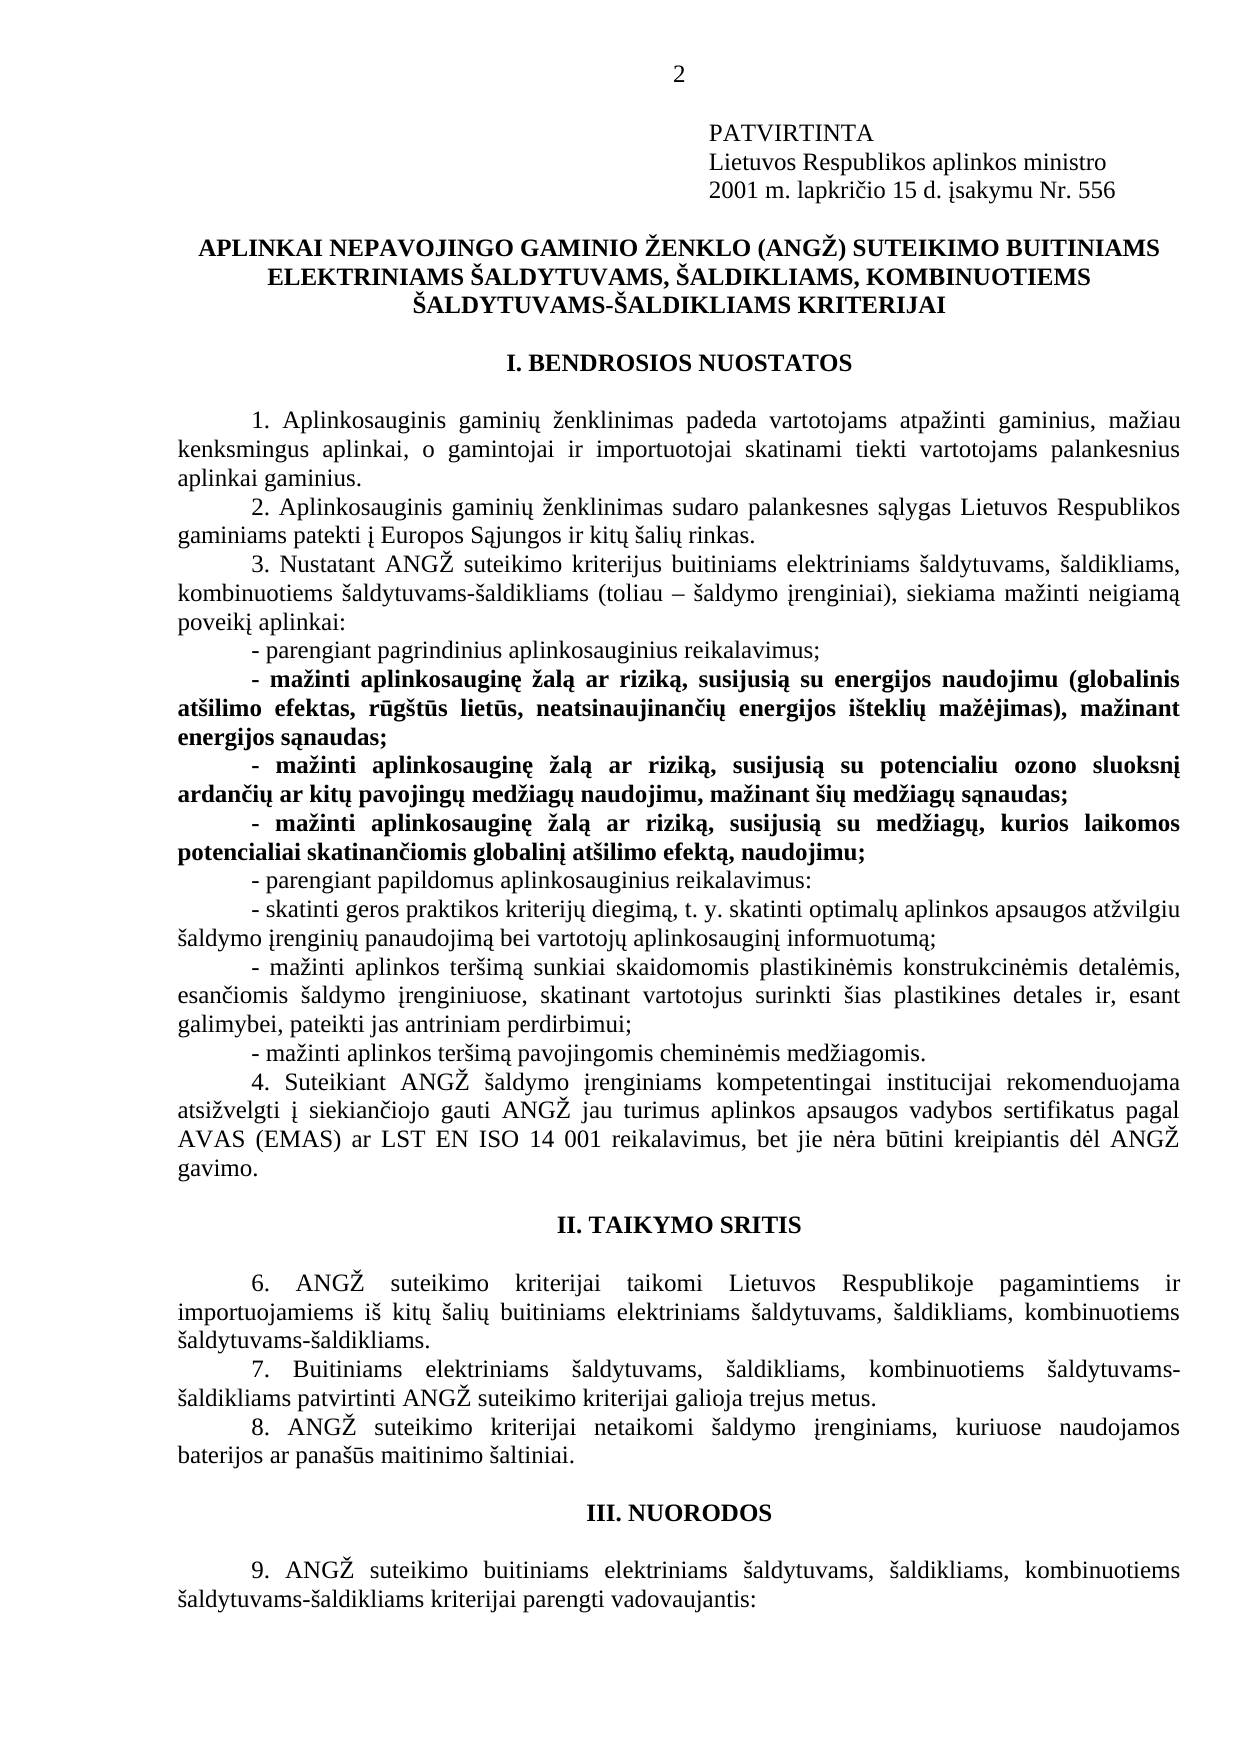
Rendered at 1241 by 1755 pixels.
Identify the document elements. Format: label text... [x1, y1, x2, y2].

text 2001 m. lapkričio 15 d. įsakymu Nr. 556 [177, 176, 1181, 204]
text - mažinti aplinkos teršimą sunkiai skaidomomis plastikinėmis konstrukcinėmis detalėmis, esančiomis šaldymo įrenginiuose, skatinant vartotojus surinkti šias plastikines detales ir, esant galimybei, pateikti jas antriniam perdirbimui; [177, 952, 1181, 1038]
text - mažinti aplinkosauginę žalą ar riziką, susijusią su energijos naudojimu (globalinis atšilimo efektas, rūgštūs lietūs, neatsinaujinančių energijos išteklių mažėjimas), mažinant energijos sąnaudas; [177, 664, 1181, 751]
text - parengiant papildomus aplinkosauginius reikalavimus: [177, 866, 1181, 894]
text 3. Nustatant ANGŽ suteikimo kriterijus buitiniams elektriniams šaldytuvams, šaldikliams, kombinuotiems šaldytuvams-šaldikliams (toliau – šaldymo įrenginiai), siekiama mažinti neigiamą poveikį aplinkai: [177, 549, 1181, 636]
text 6. ANGŽ suteikimo kriterijai taikomi Lietuvos Respublikoje pagamintiems ir importuojamiems iš kitų šalių buitiniams elektriniams šaldytuvams, šaldikliams, kombinuotiems šaldytuvams-šaldikliams. [177, 1268, 1181, 1354]
text - mažinti aplinkosauginę žalą ar riziką, susijusią su potencialiu ozono sluoksnį ardančių ar kitų pavojingų medžiagų naudojimu, mažinant šių medžiagų sąnaudas; [177, 751, 1181, 808]
text - skatinti geros praktikos kriterijų diegimą, t. y. skatinti optimalų aplinkos apsaugos atžvilgiu šaldymo įrenginių panaudojimą bei vartotojų aplinkosauginį informuotumą; [177, 894, 1181, 952]
text 2. Aplinkosauginis gaminių ženklinimas sudaro palankesnes sąlygas Lietuvos Respublikos gaminiams patekti į Europos Sąjungos ir kitų šalių rinkas. [177, 492, 1181, 549]
text - mažinti aplinkos teršimą pavojingomis cheminėmis medžiagomis. [177, 1038, 1181, 1067]
text 1. Aplinkosauginis gaminių ženklinimas padeda vartotojams atpažinti gaminius, mažiau kenksmingus aplinkai, o gamintojai ir importuotojai skatinami tiekti vartotojams palankesnius aplinkai gaminius. [177, 406, 1181, 492]
text 8. ANGŽ suteikimo kriterijai netaikomi šaldymo įrenginiams, kuriuose naudojamos baterijos ar panašūs maitinimo šaltiniai. [177, 1412, 1181, 1469]
text III. NUORODOS [177, 1498, 1181, 1527]
text - mažinti aplinkosauginę žalą ar riziką, susijusią su medžiagų, kurios laikomos potencialiai skatinančiomis globalinį atšilimo efektą, naudojimu; [177, 808, 1181, 866]
text 7. Buitiniams elektriniams šaldytuvams, šaldikliams, kombinuotiems šaldytuvams-šaldikliams patvirtinti ANGŽ suteikimo kriterijai galioja trejus metus. [177, 1354, 1181, 1412]
text 4. Suteikiant ANGŽ šaldymo įrenginiams kompetentingai institucijai rekomenduojama atsižvelgti į siekiančiojo gauti ANGŽ jau turimus aplinkos apsaugos vadybos sertifikatus pagal AVAS (EMAS) ar LST EN ISO 14 001 reikalavimus, bet jie nėra būtini kreipiantis dėl ANGŽ gavimo. [177, 1067, 1181, 1182]
text I. BENDROSIOS NUOSTATOS [177, 348, 1181, 377]
text APLINKAI NEPAVOJINGO GAMINIO ŽENKLO (ANGŽ) SUTEIKIMO BUITINIAMS ELEKTRINIAMS ŠALDYTUVAMS, ŠALDIKLIAMS, KOMBINUOTIEMS ŠALDYTUVAMS-ŠALDIKLIAMS KRITERIJAI [177, 233, 1181, 319]
text Lietuvos Respublikos aplinkos ministro [177, 147, 1181, 176]
text - parengiant pagrindinius aplinkosauginius reikalavimus; [177, 636, 1181, 664]
text 9. ANGŽ suteikimo buitiniams elektriniams šaldytuvams, šaldikliams, kombinuotiems šaldytuvams-šaldikliams kriterijai parengti vadovaujantis: [177, 1556, 1181, 1613]
text II. TAIKYMO SRITIS [177, 1211, 1181, 1239]
text PATVIRTINTA [177, 118, 1181, 147]
